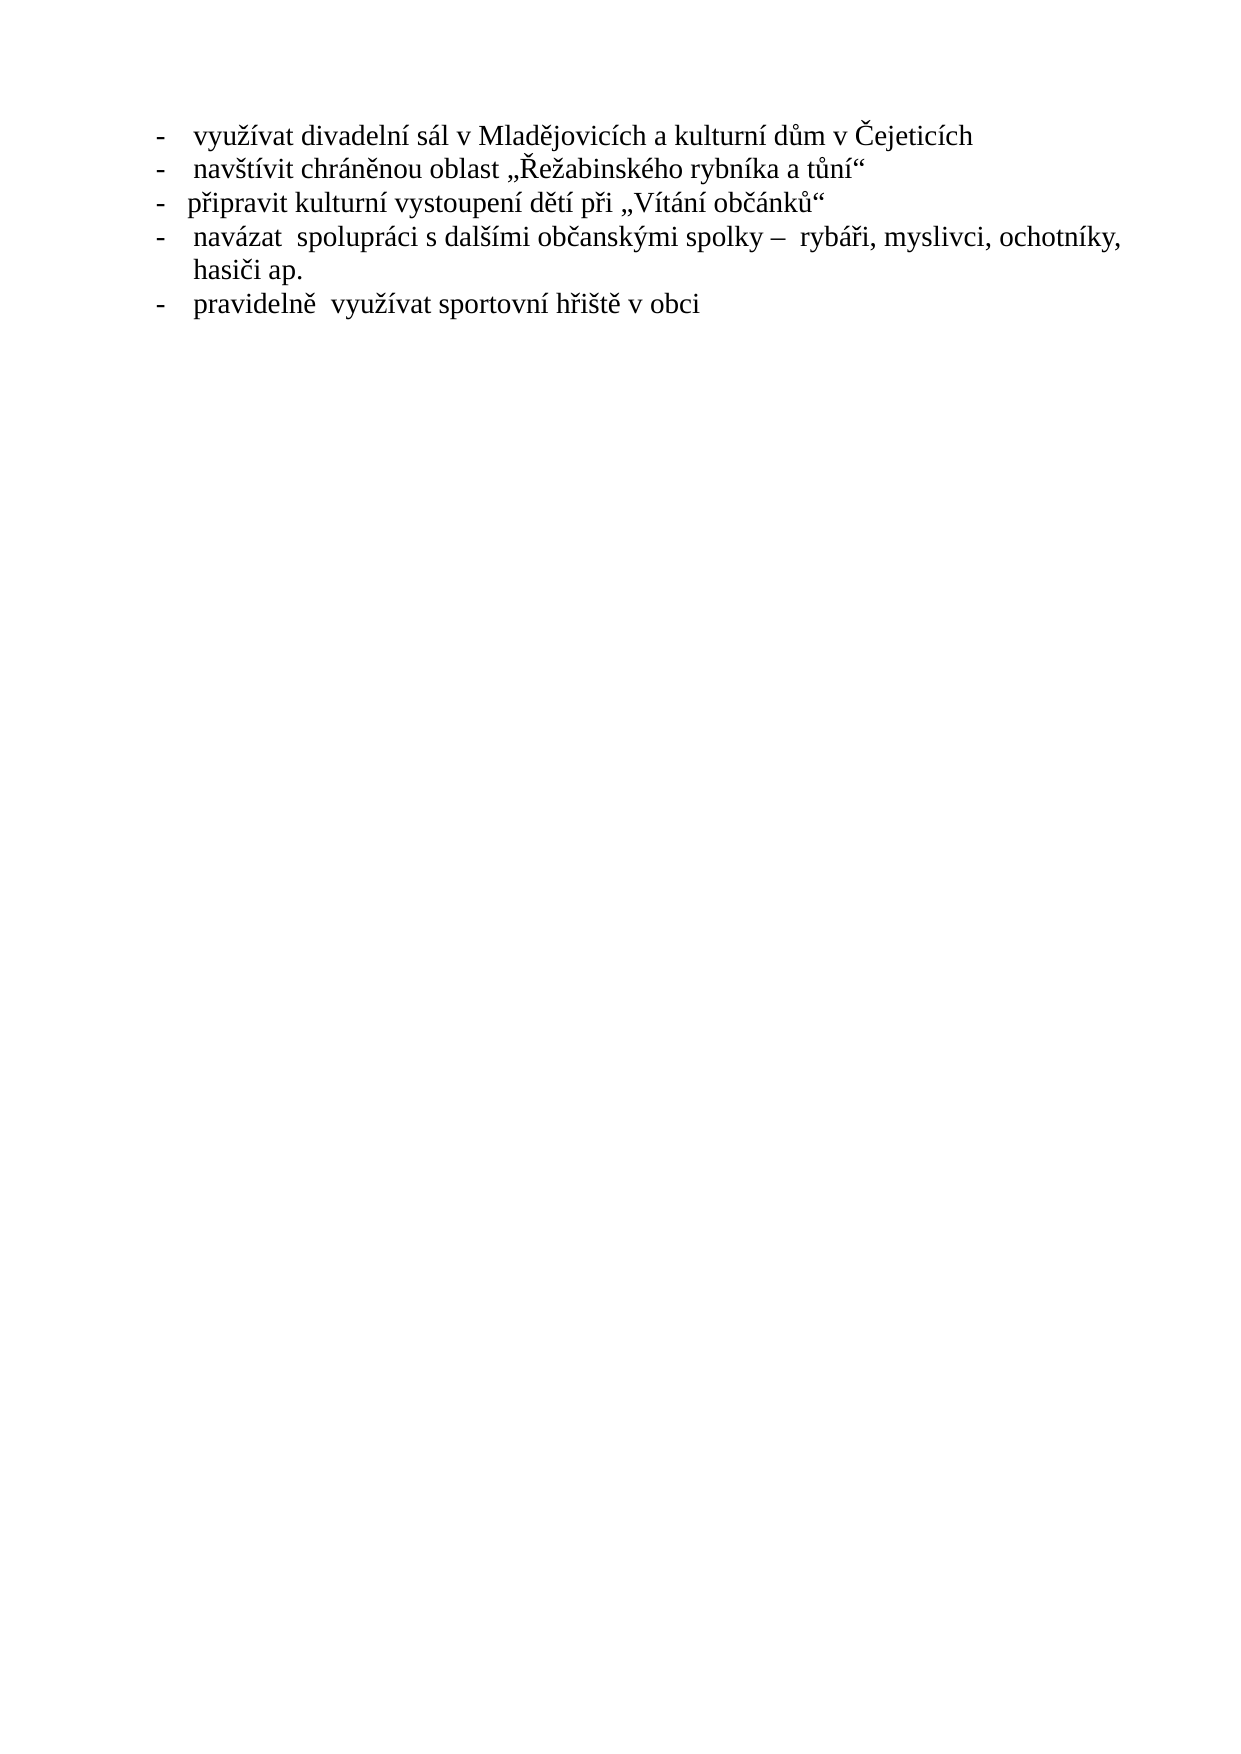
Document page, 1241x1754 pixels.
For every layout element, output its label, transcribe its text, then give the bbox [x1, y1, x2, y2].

list pravidelně využívat sportovní hřiště v obci [156, 286, 1122, 319]
list využívat divadelní sál v Mladějovicích a kulturní dům v Čejeticích [156, 118, 1122, 152]
text - připravit kulturní vystoupení dětí při „Vítání občánků“ [156, 185, 1122, 219]
list navázat spolupráci s dalšími občanskými spolky – rybáři, myslivci, ochotníky, hasiči ap. [156, 219, 1122, 286]
list navštívit chráněnou oblast „Řežabinského rybníka a tůní“ [156, 152, 1122, 185]
